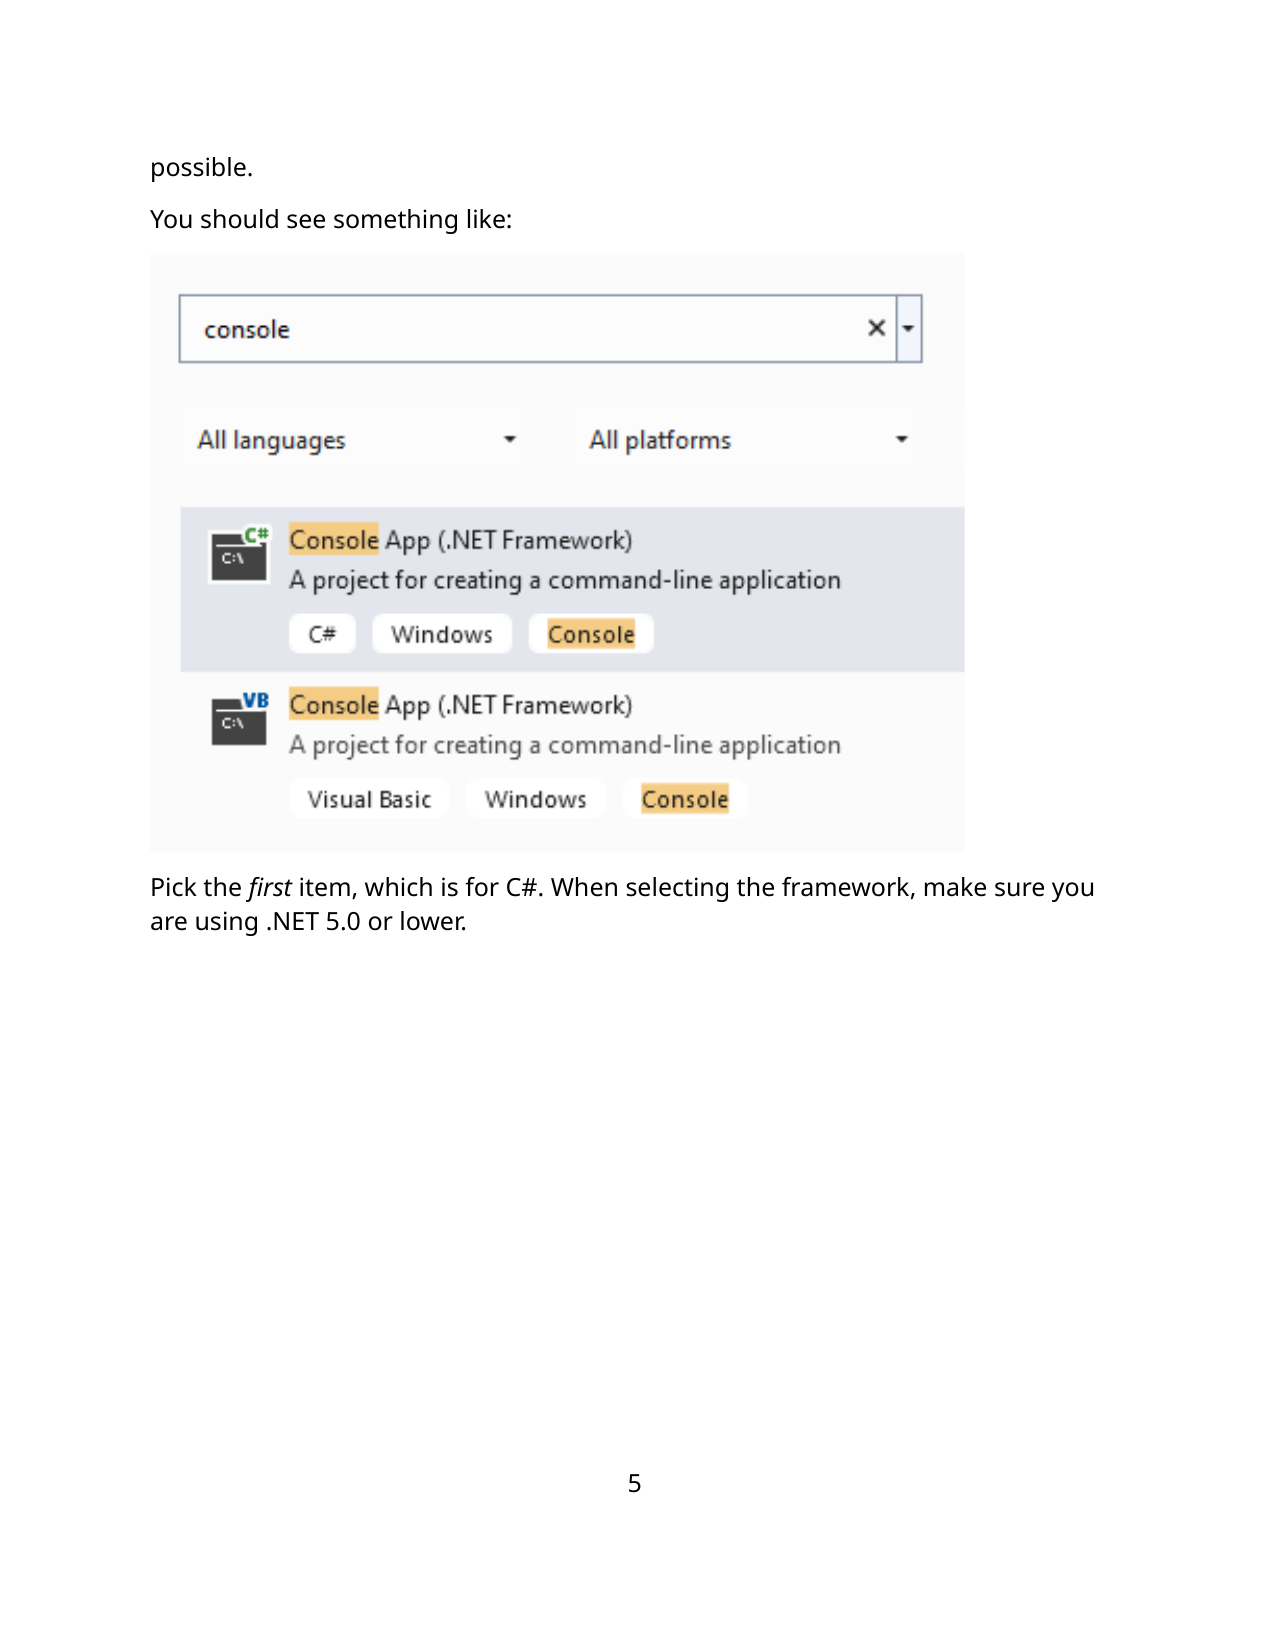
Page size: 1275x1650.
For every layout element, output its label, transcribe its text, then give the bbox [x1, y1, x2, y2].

text Pick the first item, which is for C#. When selecting the framework, make sure you are using .NET 5.0 or lower. [150, 870, 1125, 938]
text possible. [150, 150, 1125, 184]
text You should see something like: [150, 202, 1125, 236]
picture [150, 253, 965, 852]
